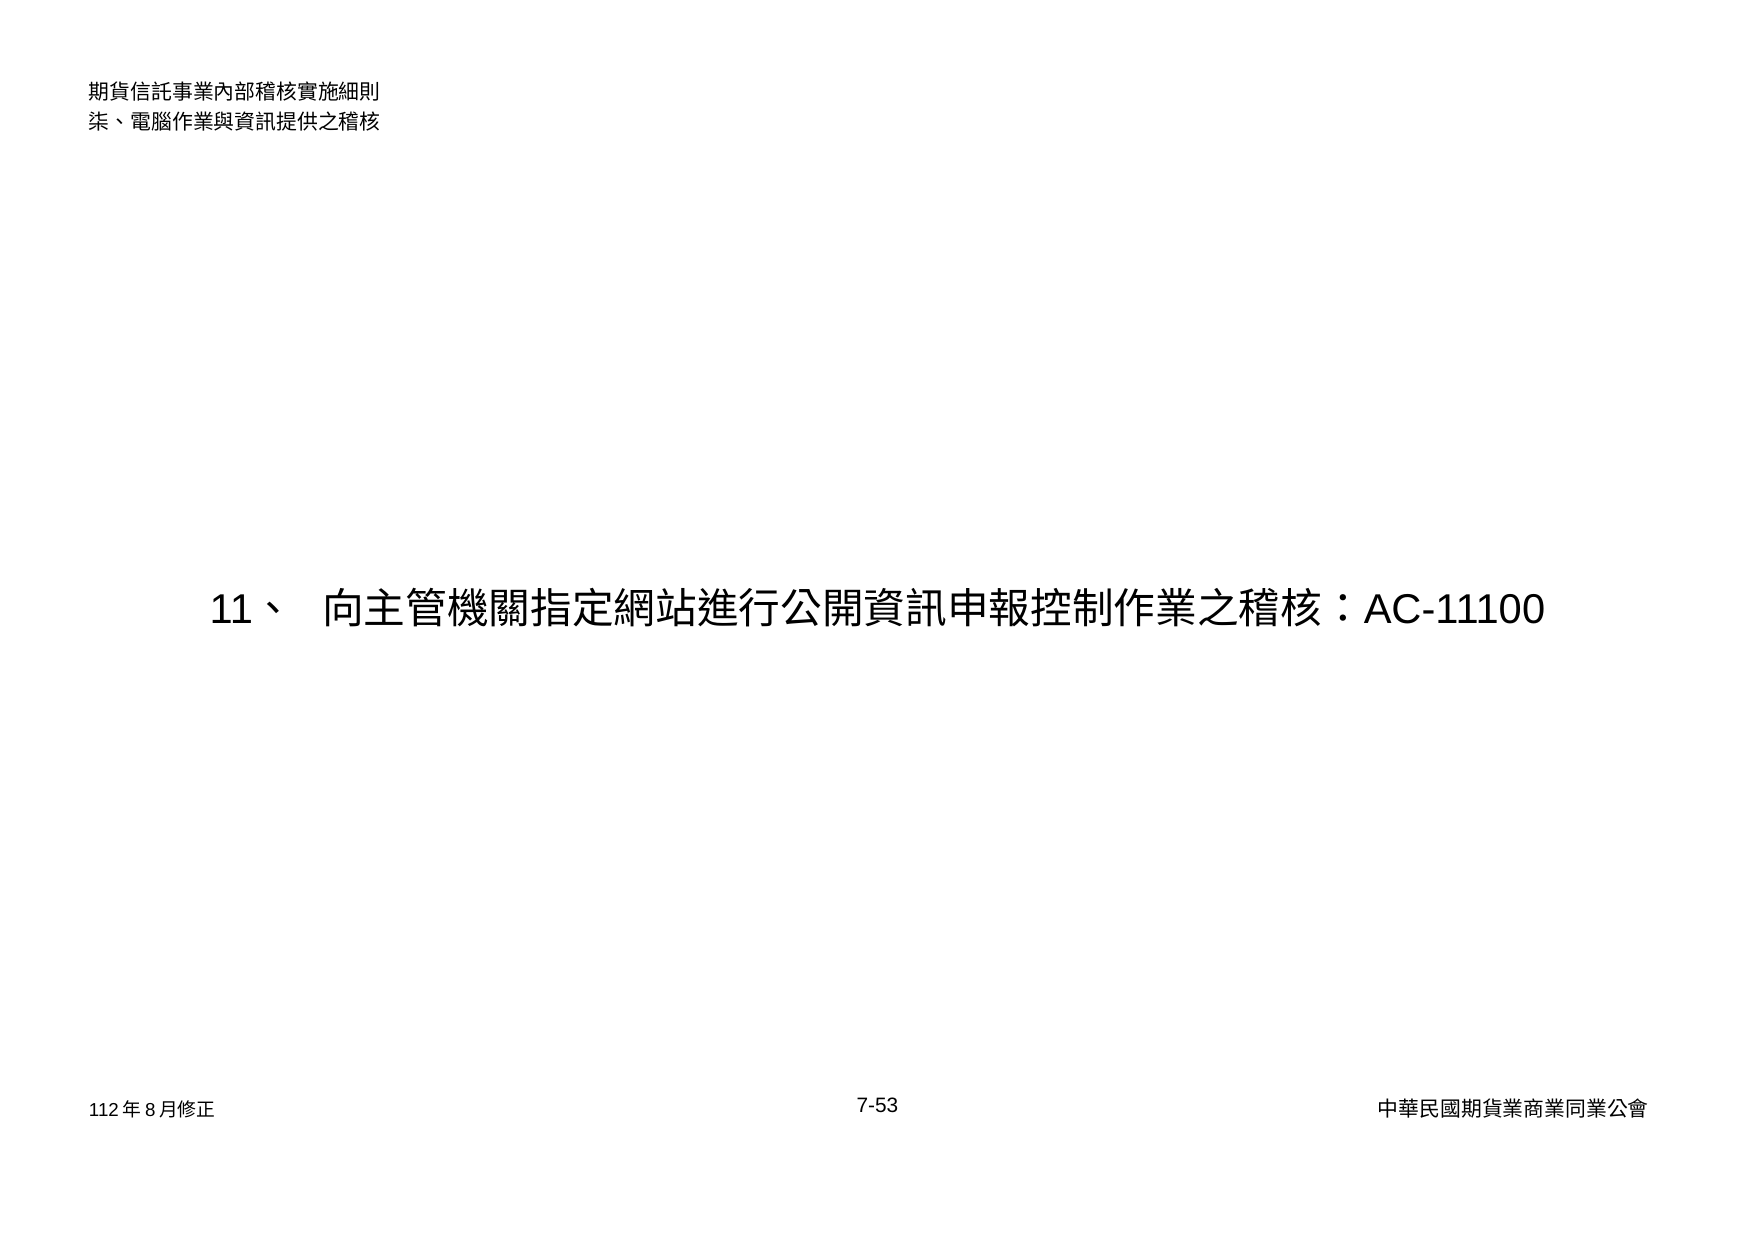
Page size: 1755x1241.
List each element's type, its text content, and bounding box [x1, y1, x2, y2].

list 向主管機關指定網站進行公開資訊申報控制作業之稽核：AC-11100 [89, 563, 1666, 626]
